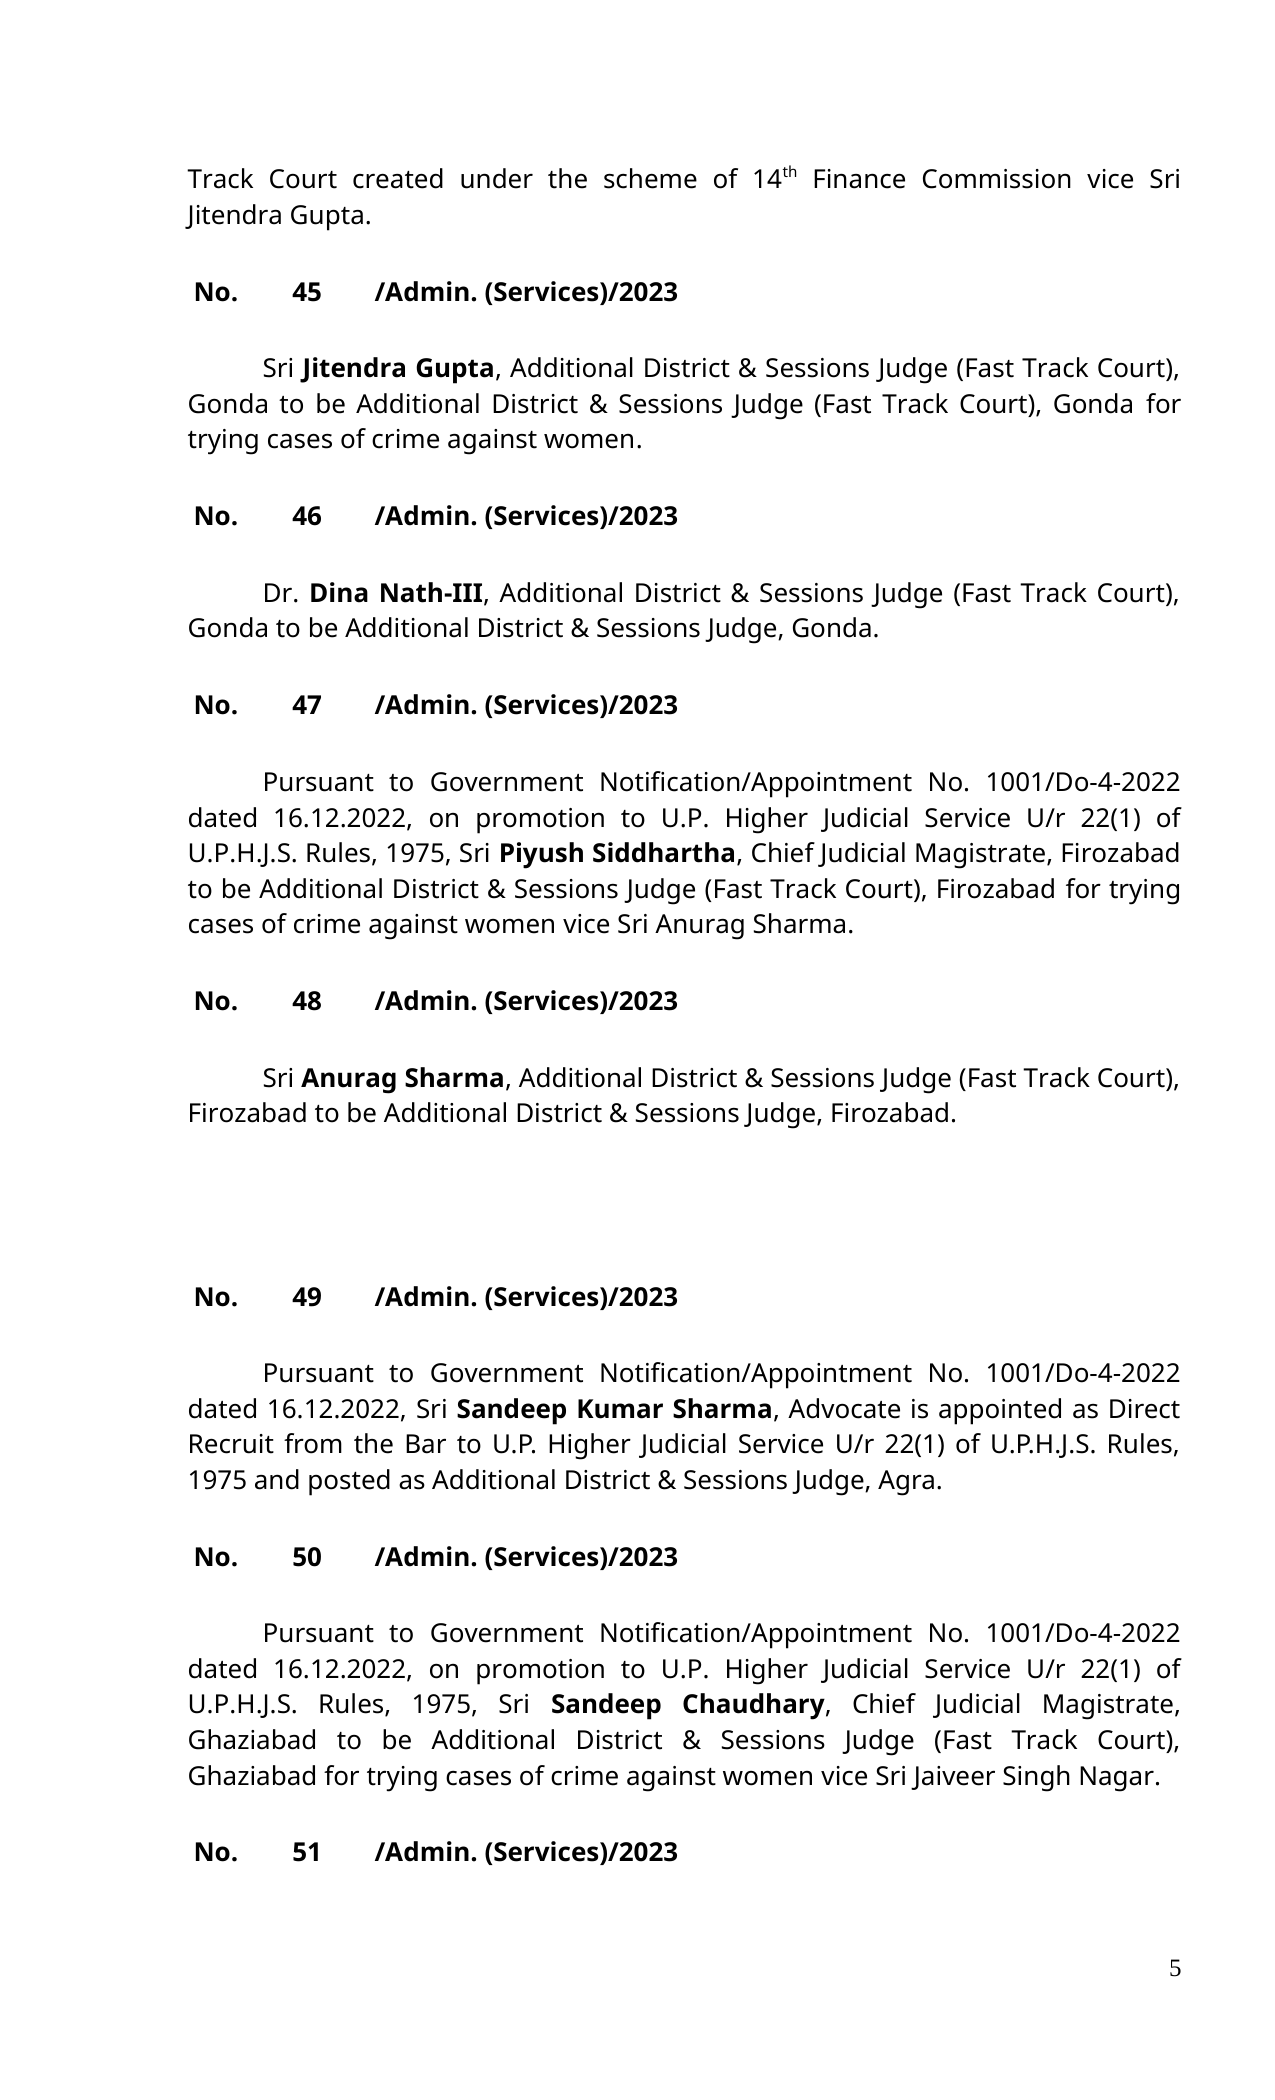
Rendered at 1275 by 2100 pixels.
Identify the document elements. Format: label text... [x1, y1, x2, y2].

text Sri Jitendra Gupta, Additional District & Sessions Judge (Fast Track Court), Gonda to be Additional District & Sessions Judge (Fast Track Court), Gonda for trying cases of crime against women. [187, 350, 1181, 457]
table_header No. [188, 268, 249, 314]
table_header /Admin. (Services)/2023 [369, 1273, 762, 1319]
table_header [249, 1273, 368, 1319]
table_header No. [188, 492, 249, 539]
table_header [249, 1533, 368, 1579]
table_header No. [188, 681, 249, 728]
table_header /Admin. (Services)/2023 [369, 1533, 762, 1579]
table_header No. [188, 1273, 249, 1319]
text Sri Anurag Sharma, Additional District & Sessions Judge (Fast Track Court), Firozabad to be Additional District & Sessions Judge, Firozabad. [187, 1059, 1181, 1130]
table_header No. [188, 1533, 249, 1579]
table_header /Admin. (Services)/2023 [369, 492, 762, 539]
table_header [249, 1828, 368, 1875]
table_header [249, 681, 368, 728]
table_header /Admin. (Services)/2023 [369, 977, 762, 1024]
text Pursuant to Government Notification/Appointment No. 1001/Do-4-2022 dated 16.12.2022, on promotion to U.P. Higher Judicial Service U/r 22(1) of U.P.H.J.S. Rules, 1975, Sri Piyush Siddhartha, Chief Judicial Magistrate, Firozabad to be Additional District & Sessions Judge (Fast Track Court), Firozabad for trying cases of crime against women vice Sri Anurag Sharma. [187, 764, 1181, 941]
table_header No. [188, 977, 249, 1024]
table_header /Admin. (Services)/2023 [369, 1828, 762, 1875]
text Pursuant to Government Notification/Appointment No. 1001/Do-4-2022 dated 16.12.2022, on promotion to U.P. Higher Judicial Service U/r 22(1) of U.P.H.J.S. Rules, 1975, Sri Sandeep Chaudhary, Chief Judicial Magistrate, Ghaziabad to be Additional District & Sessions Judge (Fast Track Court), Ghaziabad for trying cases of crime against women vice Sri Jaiveer Singh Nagar. [187, 1615, 1181, 1793]
text Track Court created under the scheme of 14th Finance Commission vice Sri Jitendra Gupta. [187, 161, 1181, 232]
table_header /Admin. (Services)/2023 [369, 268, 762, 314]
text Pursuant to Government Notification/Appointment No. 1001/Do-4-2022 dated 16.12.2022, Sri Sandeep Kumar Sharma, Advocate is appointed as Direct Recruit from the Bar to U.P. Higher Judicial Service U/r 22(1) of U.P.H.J.S. Rules, 1975 and posted as Additional District & Sessions Judge, Agra. [187, 1355, 1181, 1497]
text Dr. Dina Nath-III, Additional District & Sessions Judge (Fast Track Court), Gonda to be Additional District & Sessions Judge, Gonda. [187, 574, 1181, 646]
table_header [249, 977, 368, 1024]
table_header No. [188, 1828, 249, 1875]
table_header [249, 492, 368, 539]
table_header /Admin. (Services)/2023 [369, 681, 762, 728]
table_header [249, 268, 368, 314]
